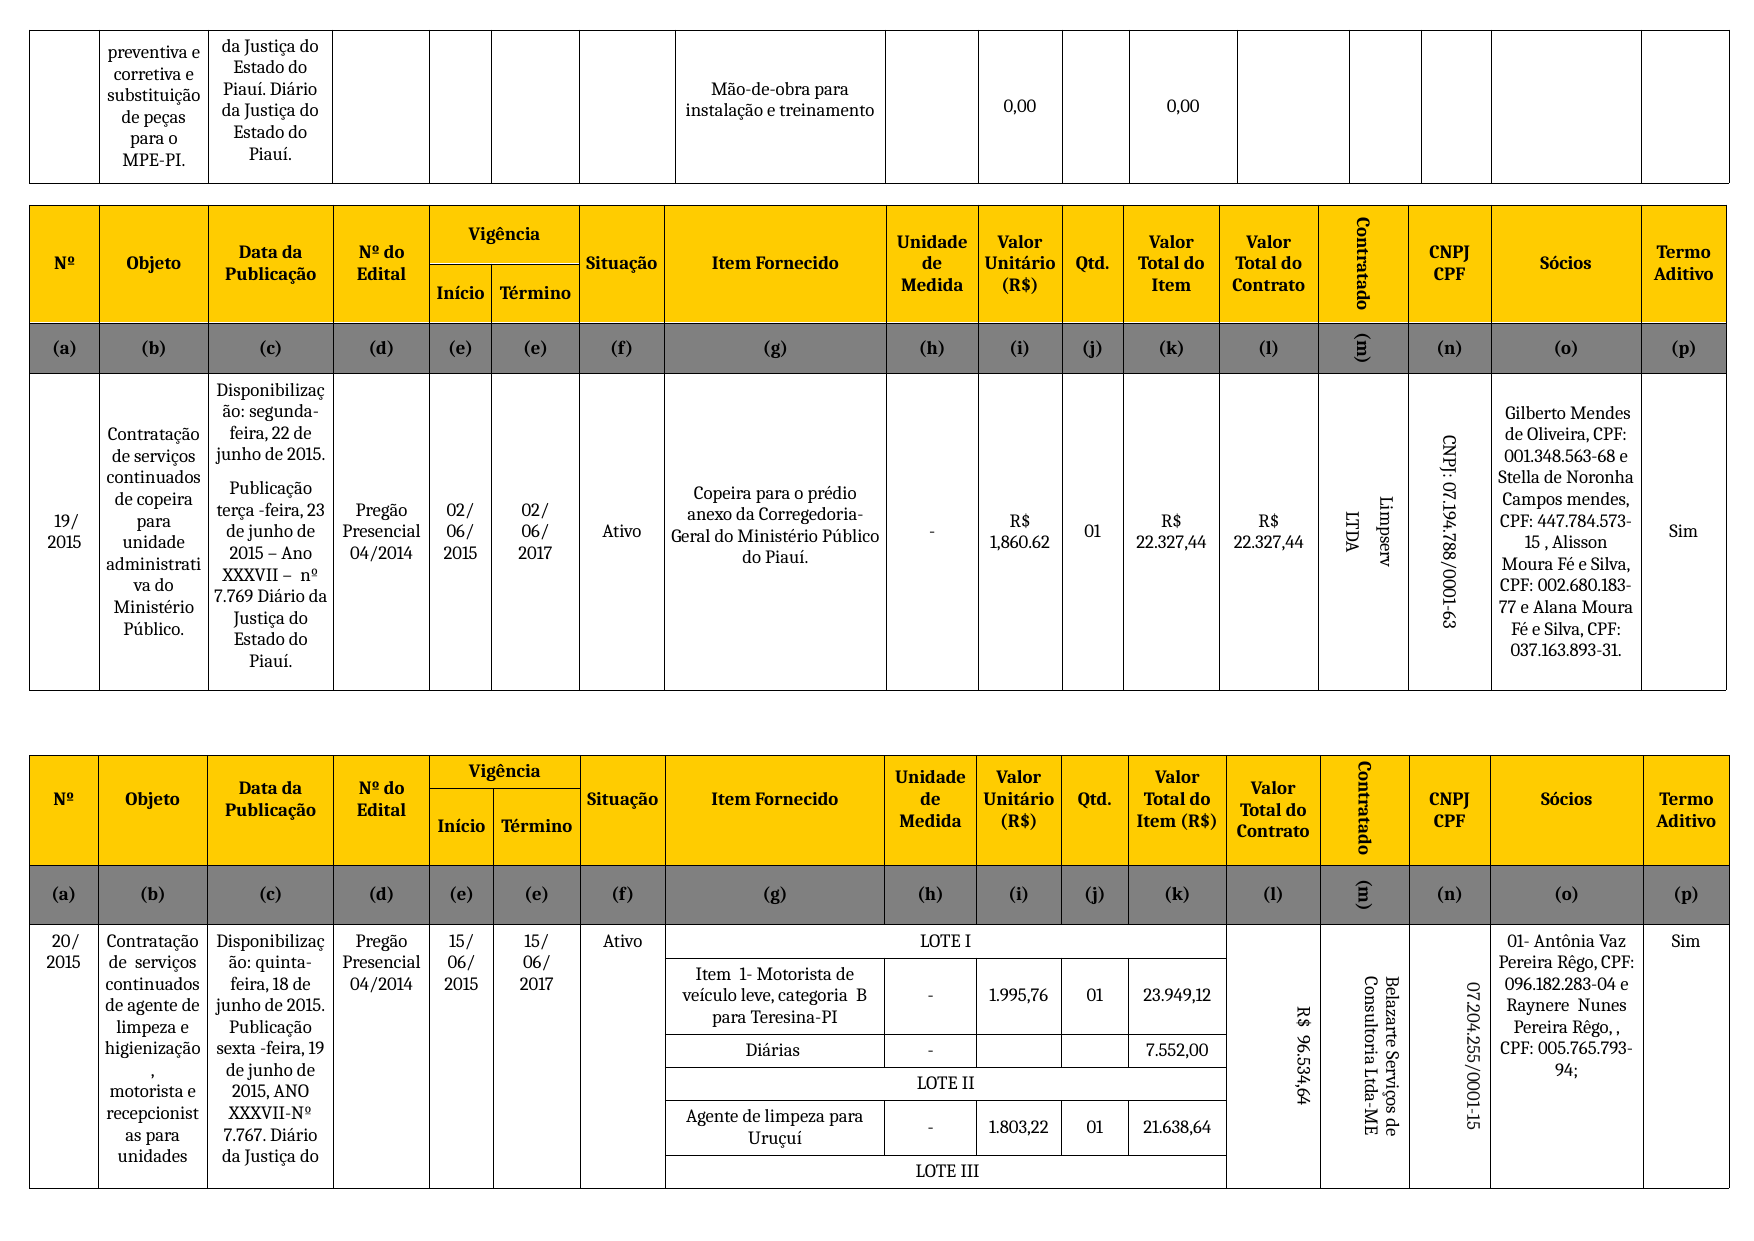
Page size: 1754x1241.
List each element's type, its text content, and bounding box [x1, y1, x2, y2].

table_cell 07.204.255/0001-15 [1410, 925, 1490, 1188]
table_cell (a) [30, 866, 98, 924]
table_cell (j) [1063, 324, 1123, 373]
table_cell 20/ 2015 [30, 925, 98, 1188]
table_cell 0,00 [979, 31, 1062, 183]
table_cell da Justiça do Estado do Piauí. Diário da Justiça do Estado do Piauí. [209, 31, 332, 183]
table_cell (n) [1409, 324, 1491, 373]
table_cell (l) [1227, 866, 1320, 924]
table_cell 01 [1062, 959, 1128, 1034]
table_cell Sim [1642, 374, 1726, 690]
table_cell (h) [887, 324, 978, 373]
table_cell [492, 31, 579, 183]
table_cell R$ 22.327,44 [1124, 374, 1219, 690]
table_cell Início [430, 789, 493, 865]
table_header Sócios [1492, 206, 1641, 322]
table_cell 01- Antônia Vaz Pereira Rêgo, CPF: 096.182.283-04 e Raynere Nunes Pereira Rêgo, , CPF: 005.765.793-94; [1491, 925, 1643, 1188]
table_cell Agente de limpeza para Uruçuí [666, 1101, 884, 1154]
table_header Data da Publicação [208, 756, 333, 865]
table_cell [30, 31, 99, 183]
table_cell (j) [1062, 866, 1128, 924]
table_cell (g) [666, 866, 884, 924]
table_header Sócios [1491, 756, 1643, 865]
table_cell 0,00 [1130, 31, 1237, 183]
table_cell (c) [208, 866, 333, 924]
table_cell Copeira para o prédio anexo da Corregedoria-Geral do Ministério Público do Piauí. [665, 374, 886, 690]
table_header Situação [580, 206, 664, 322]
table_cell 1.995,76 [977, 959, 1061, 1034]
table_cell (o) [1491, 866, 1643, 924]
table_cell - [885, 959, 976, 1034]
table_cell [1238, 31, 1349, 183]
table_cell [977, 1035, 1061, 1067]
table_cell [1063, 31, 1129, 183]
table_cell (m) [1319, 324, 1408, 373]
table_cell Ativo [580, 374, 664, 690]
table_header Termo Aditivo [1642, 206, 1726, 322]
table_cell Disponibilização: quinta-feira, 18 de junho de 2015. Publicação sexta -feira, 19 de junho de 2015, ANO XXXVII-Nº 7.767. Diário da Justiça do [208, 925, 333, 1188]
table_cell [333, 31, 429, 183]
table_header Nº [30, 206, 99, 322]
table_cell (d) [334, 324, 429, 373]
table_cell (f) [580, 324, 664, 373]
table_header Termo Aditivo [1644, 756, 1729, 865]
table_header CNPJ CPF [1410, 756, 1490, 865]
table_cell 7.552,00 [1129, 1035, 1226, 1067]
table_cell (o) [1492, 324, 1641, 373]
table_cell (b) [99, 866, 207, 924]
table_cell Início [430, 265, 491, 322]
table_cell (f) [581, 866, 665, 924]
table_cell (e) [430, 324, 491, 373]
table_cell (l) [1220, 324, 1318, 373]
table_header CNPJ CPF [1409, 206, 1491, 322]
table_cell Pregão Presencial 04/2014 [334, 374, 429, 690]
table_cell Término [492, 265, 579, 322]
table_cell LOTE I [666, 925, 1226, 957]
table_cell CNPJ: 07.194.788/0001-63 [1409, 374, 1491, 690]
table_cell (p) [1644, 866, 1729, 924]
table_cell (g) [665, 324, 886, 373]
table_header Objeto [99, 756, 207, 865]
table_cell R$ 96.534,64 [1227, 925, 1320, 1188]
table_cell R$ 1.860,62 [979, 374, 1062, 690]
table_header Contratado [1319, 206, 1408, 322]
table_cell Limpserv LTDA [1319, 374, 1408, 690]
table_cell (e) [492, 324, 579, 373]
table_cell (c) [209, 324, 333, 373]
table_cell 21.638,64 [1129, 1101, 1226, 1154]
table_cell 19/ 2015 [30, 374, 99, 690]
table_header Valor Unitário (R$) [977, 756, 1061, 865]
table_cell (b) [100, 324, 208, 373]
table_cell Diárias [666, 1035, 884, 1067]
table_cell preventiva e corretiva e substituição de peças para o MPE-PI. [100, 31, 208, 183]
table_header Unidade de Medida [887, 206, 978, 322]
table_cell Belazarte Serviços de Consultoria Ltda-ME [1321, 925, 1409, 1188]
table_cell (n) [1410, 866, 1490, 924]
table_header Unidade de Medida [885, 756, 976, 865]
table_header Nº do Edital [334, 206, 429, 322]
table_cell - [885, 1101, 976, 1154]
table_cell LOTE II [666, 1068, 1226, 1100]
table_header Valor Unitário (R$) [979, 206, 1062, 322]
table_cell 02/ 06/ 2015 [430, 374, 491, 690]
table_header Objeto [100, 206, 208, 322]
table_cell (k) [1129, 866, 1226, 924]
table_header Item Fornecido [666, 756, 884, 865]
table_cell Término [494, 789, 580, 865]
table_header Valor Total do Contrato [1220, 206, 1318, 322]
table_header Vigência [430, 756, 580, 788]
table_cell [1062, 1035, 1128, 1067]
table_cell R$ 22.327,44 [1220, 374, 1318, 690]
table_cell - [885, 1035, 976, 1067]
table_cell 15/ 06/ 2015 [430, 925, 493, 1188]
table_header Qtd. [1063, 206, 1123, 322]
table_cell (e) [494, 866, 580, 924]
table_cell (k) [1124, 324, 1219, 373]
table_cell 23.949,12 [1129, 959, 1226, 1034]
table_cell (i) [977, 866, 1061, 924]
table_cell Pregão Presencial 04/2014 [334, 925, 429, 1188]
table_cell [1350, 31, 1421, 183]
table_cell (h) [885, 866, 976, 924]
table_header Data da Publicação [209, 206, 333, 322]
table_cell - [887, 374, 978, 690]
table_header Item Fornecido [665, 206, 886, 322]
table_header Valor Total do Item [1124, 206, 1219, 322]
table_header Contratado [1321, 756, 1409, 865]
table_cell (m) [1321, 866, 1409, 924]
table_cell 01 [1063, 374, 1123, 690]
table_cell [886, 31, 978, 183]
table_cell 1.803,22 [977, 1101, 1061, 1154]
table_header Valor Total do Contrato [1227, 756, 1320, 865]
table_cell (i) [979, 324, 1062, 373]
table_cell Item 1- Motorista de veículo leve, categoria B para Teresina-PI [666, 959, 884, 1034]
table_header Vigência [430, 206, 579, 263]
table_cell Disponibilização: segunda-feira, 22 de junho de 2015. Publicação terça -feira, 23 de junho de 2015 – Ano XXXVII – nº 7.769 Diário da Justiça do Estado do Piauí. [209, 374, 333, 690]
table_header Nº do Edital [334, 756, 429, 865]
table_cell Ativo [581, 925, 665, 1188]
table_cell Sim [1644, 925, 1729, 1188]
table_cell [580, 31, 675, 183]
table_cell Contratação de serviços continuados de agente de limpeza e higienização, motorista e recepcionistas para unidades [99, 925, 207, 1188]
table_header Valor Total do Item (R$) [1129, 756, 1226, 865]
table_cell 02/ 06/ 2017 [492, 374, 579, 690]
table_header Nº [30, 756, 98, 865]
table_cell 15/ 06/ 2017 [494, 925, 580, 1188]
table_cell Contratação de serviços continuados de copeira para unidade administrativa do Ministério Público. [100, 374, 208, 690]
table_cell [430, 31, 491, 183]
table_cell LOTE III [666, 1156, 1226, 1188]
table_header Qtd. [1062, 756, 1128, 865]
table_cell [1422, 31, 1491, 183]
table_header Situação [581, 756, 665, 865]
table_cell (a) [30, 324, 99, 373]
table_cell Mão-de-obra para instalação e treinamento [676, 31, 885, 183]
table_cell Gilberto Mendes de Oliveira, CPF: 001.348.563-68 e Stella de Noronha Campos mendes, CPF: 447.784.573-15 , Alisson Moura Fé e Silva, CPF: 002.680.183-77 e Alana Moura Fé e Silva, CPF: 037.163.893-31. [1492, 374, 1641, 690]
table_cell 01 [1062, 1101, 1128, 1154]
table_cell (p) [1642, 324, 1726, 373]
table_cell (e) [430, 866, 493, 924]
table_cell [1642, 31, 1729, 183]
table_cell (d) [334, 866, 429, 924]
table_cell [1492, 31, 1641, 183]
